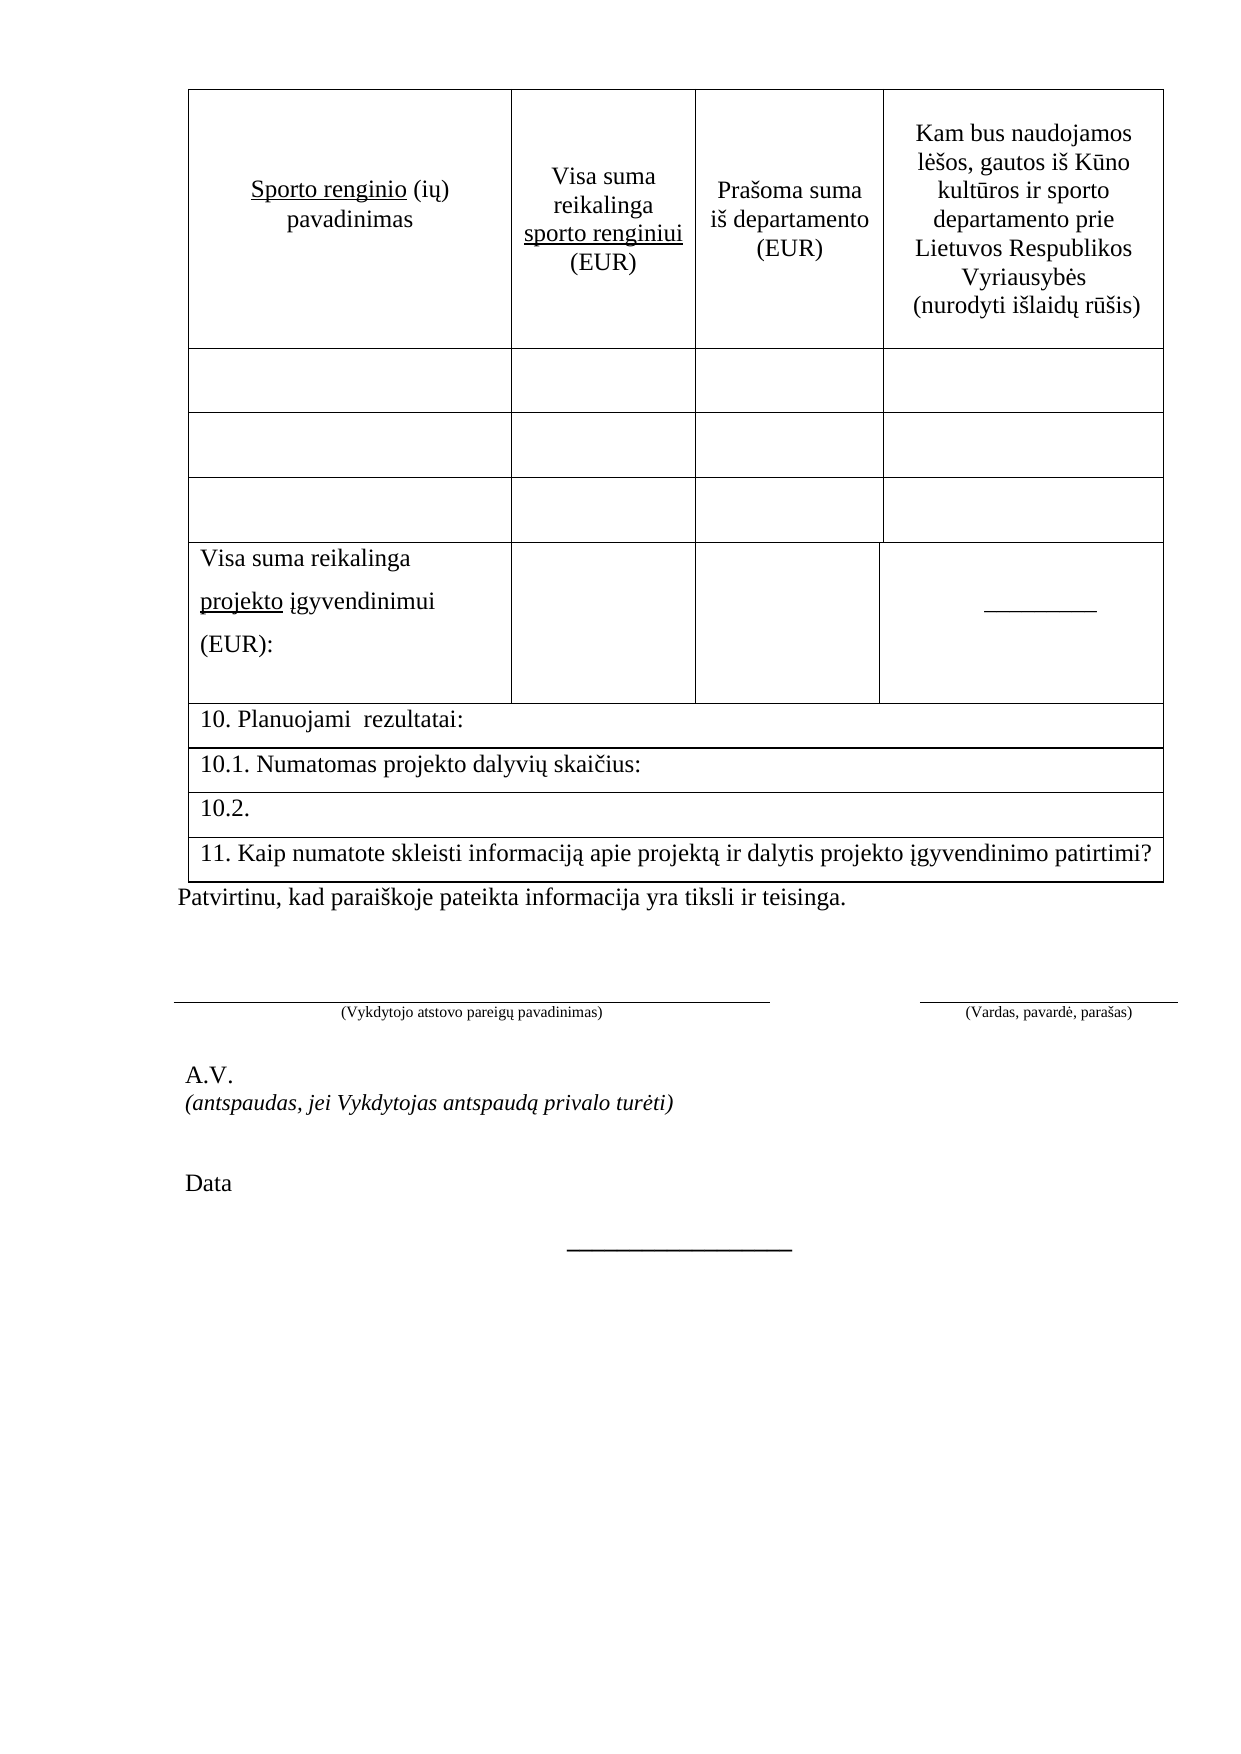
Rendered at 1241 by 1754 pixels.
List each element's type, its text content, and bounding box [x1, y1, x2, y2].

table_cell 10.2. [189, 793, 1163, 836]
table_cell 11. Kaip numatote skleisti informaciją apie projektą ir dalytis projekto įgyvendinimo patirtimi? [189, 838, 1163, 881]
table_cell _________ [880, 543, 1163, 703]
table_cell [512, 478, 695, 542]
table_cell [189, 349, 511, 412]
text __________________ [177, 1226, 1181, 1254]
table_header [770, 969, 920, 1002]
table_cell [512, 349, 695, 412]
table_cell [189, 413, 511, 477]
table_cell [920, 1032, 1178, 1089]
table_cell A.V. [174, 1032, 770, 1089]
table_cell [696, 478, 883, 542]
table_cell [884, 478, 1163, 542]
table_cell (antspaudas, jei Vykdytojas antspaudą privalo turėti) Data [174, 1089, 770, 1197]
table_cell 10.1. Numatomas projekto dalyvių skaičius: [189, 749, 1163, 792]
table_cell [696, 413, 883, 477]
table_cell [884, 349, 1163, 412]
table_cell [189, 478, 511, 542]
table_cell [770, 1089, 920, 1197]
table_cell [696, 349, 883, 412]
table_cell [920, 1089, 1178, 1197]
table_cell [512, 543, 695, 703]
table_cell [770, 1032, 920, 1089]
table_cell (Vardas, pavardė, parašas) [920, 1003, 1178, 1032]
table_cell 10. Planuojami rezultatai: [189, 704, 1163, 747]
table_cell Visa suma reikalinga projekto įgyvendinimui (EUR): [189, 543, 511, 703]
table_cell [512, 413, 695, 477]
table_cell (Vykdytojo atstovo pareigų pavadinimas) [174, 1003, 770, 1032]
table_cell [770, 1002, 920, 1032]
table_header [174, 969, 770, 1002]
table_header Kam bus naudojamos lėšos, gautos iš Kūno kultūros ir sporto departamento prie Lietuvos Respublikos Vyriausybės (nurodyti išlaidų rūšis) [884, 90, 1163, 347]
text Patvirtinu, kad paraiškoje pateikta informacija yra tiksli ir teisinga. [177, 882, 1181, 911]
table_header Sporto renginio (ių) pavadinimas [189, 90, 511, 347]
table_header [920, 969, 1178, 1002]
table_header Visa suma reikalinga sporto renginiui (EUR) [512, 90, 695, 347]
table_header Prašoma suma iš departamento (EUR) [696, 90, 883, 347]
table_cell [884, 413, 1163, 477]
table_cell [696, 543, 879, 703]
